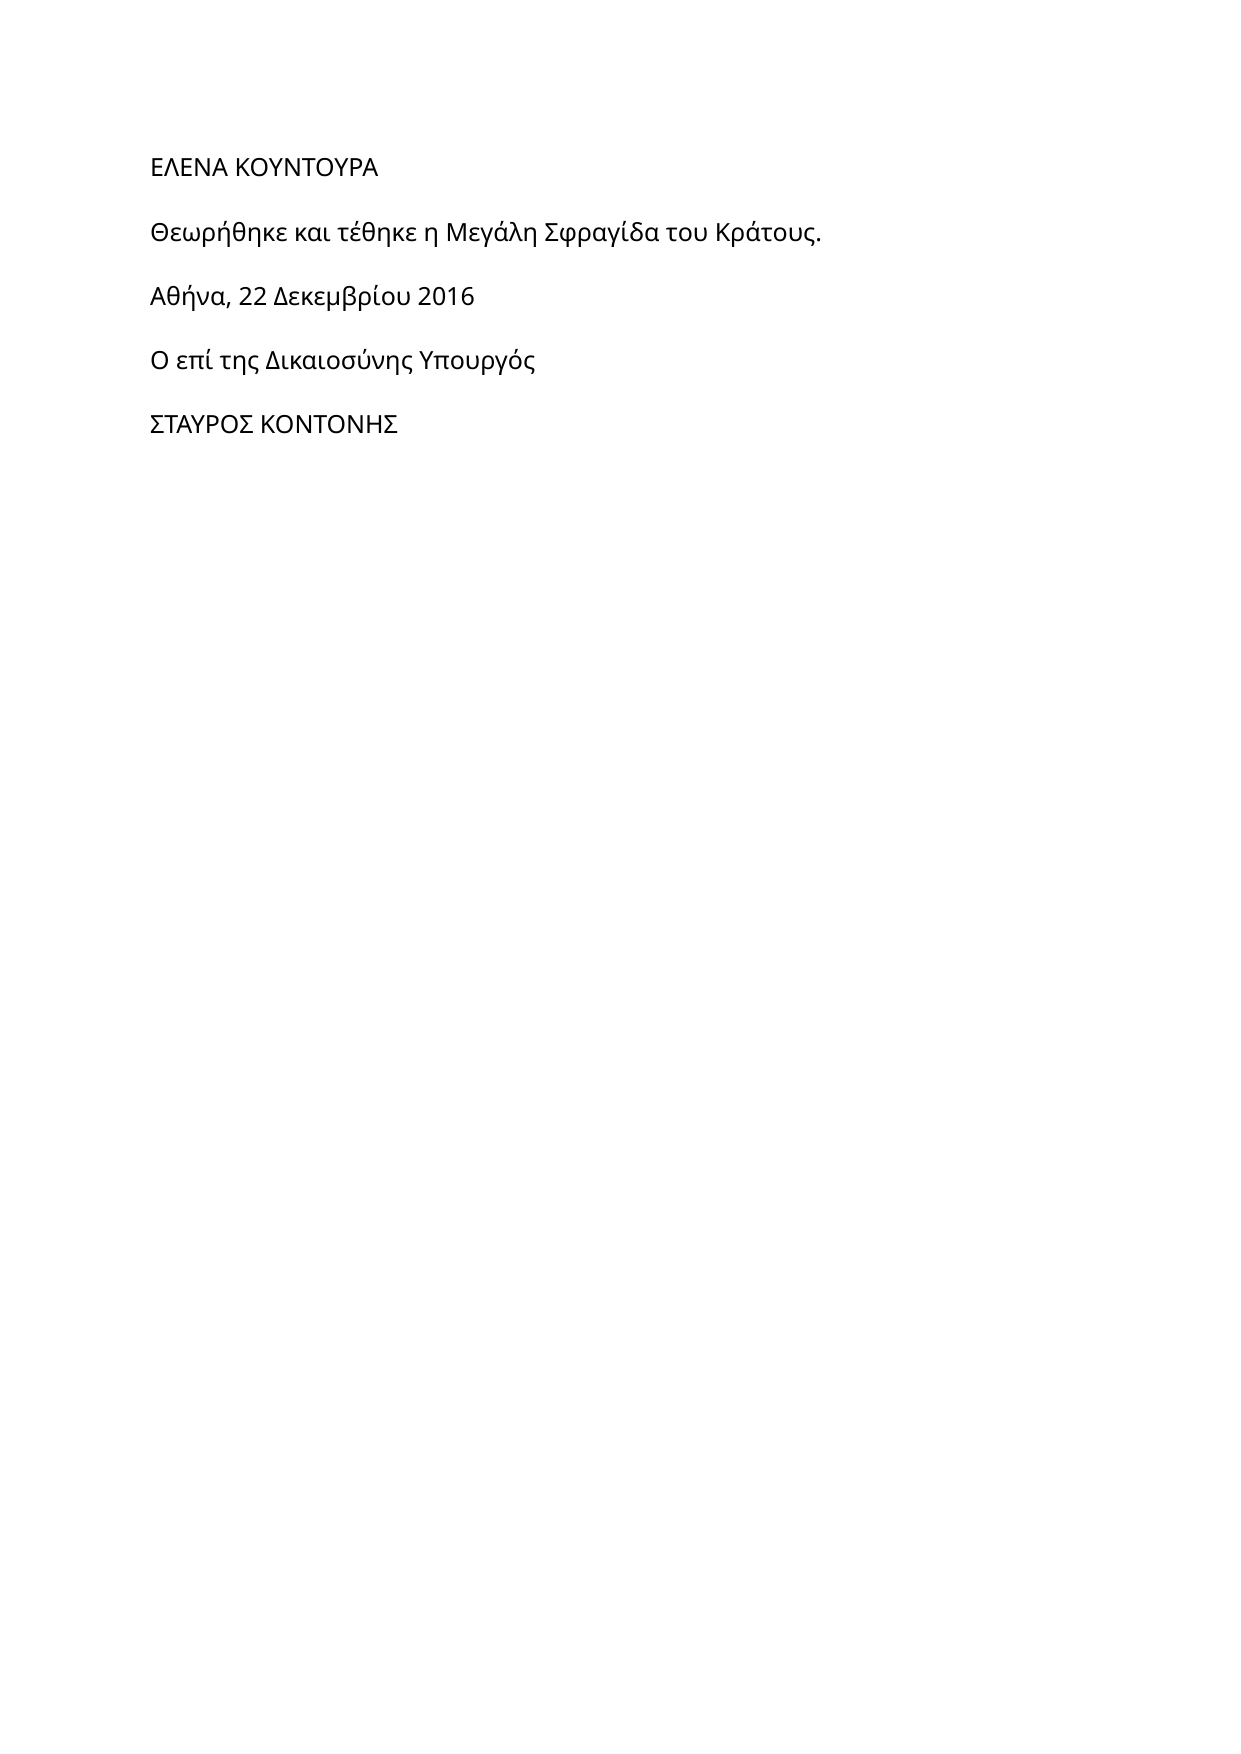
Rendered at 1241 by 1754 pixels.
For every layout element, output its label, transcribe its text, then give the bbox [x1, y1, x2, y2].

text ΣΤΑΥΡΟΣ ΚΟΝΤΟΝΗΣ [150, 407, 1090, 441]
text Θεωρήθηκε και τέθηκε η Μεγάλη Σφραγίδα του Κράτους. [150, 214, 1090, 248]
text Αθήνα, 22 Δεκεμβρίου 2016 [150, 278, 1090, 312]
text ΕΛΕΝΑ ΚΟΥΝΤΟΥΡΑ [150, 150, 1090, 184]
text Ο επί της Δικαιοσύνης Υπουργός [150, 342, 1090, 377]
